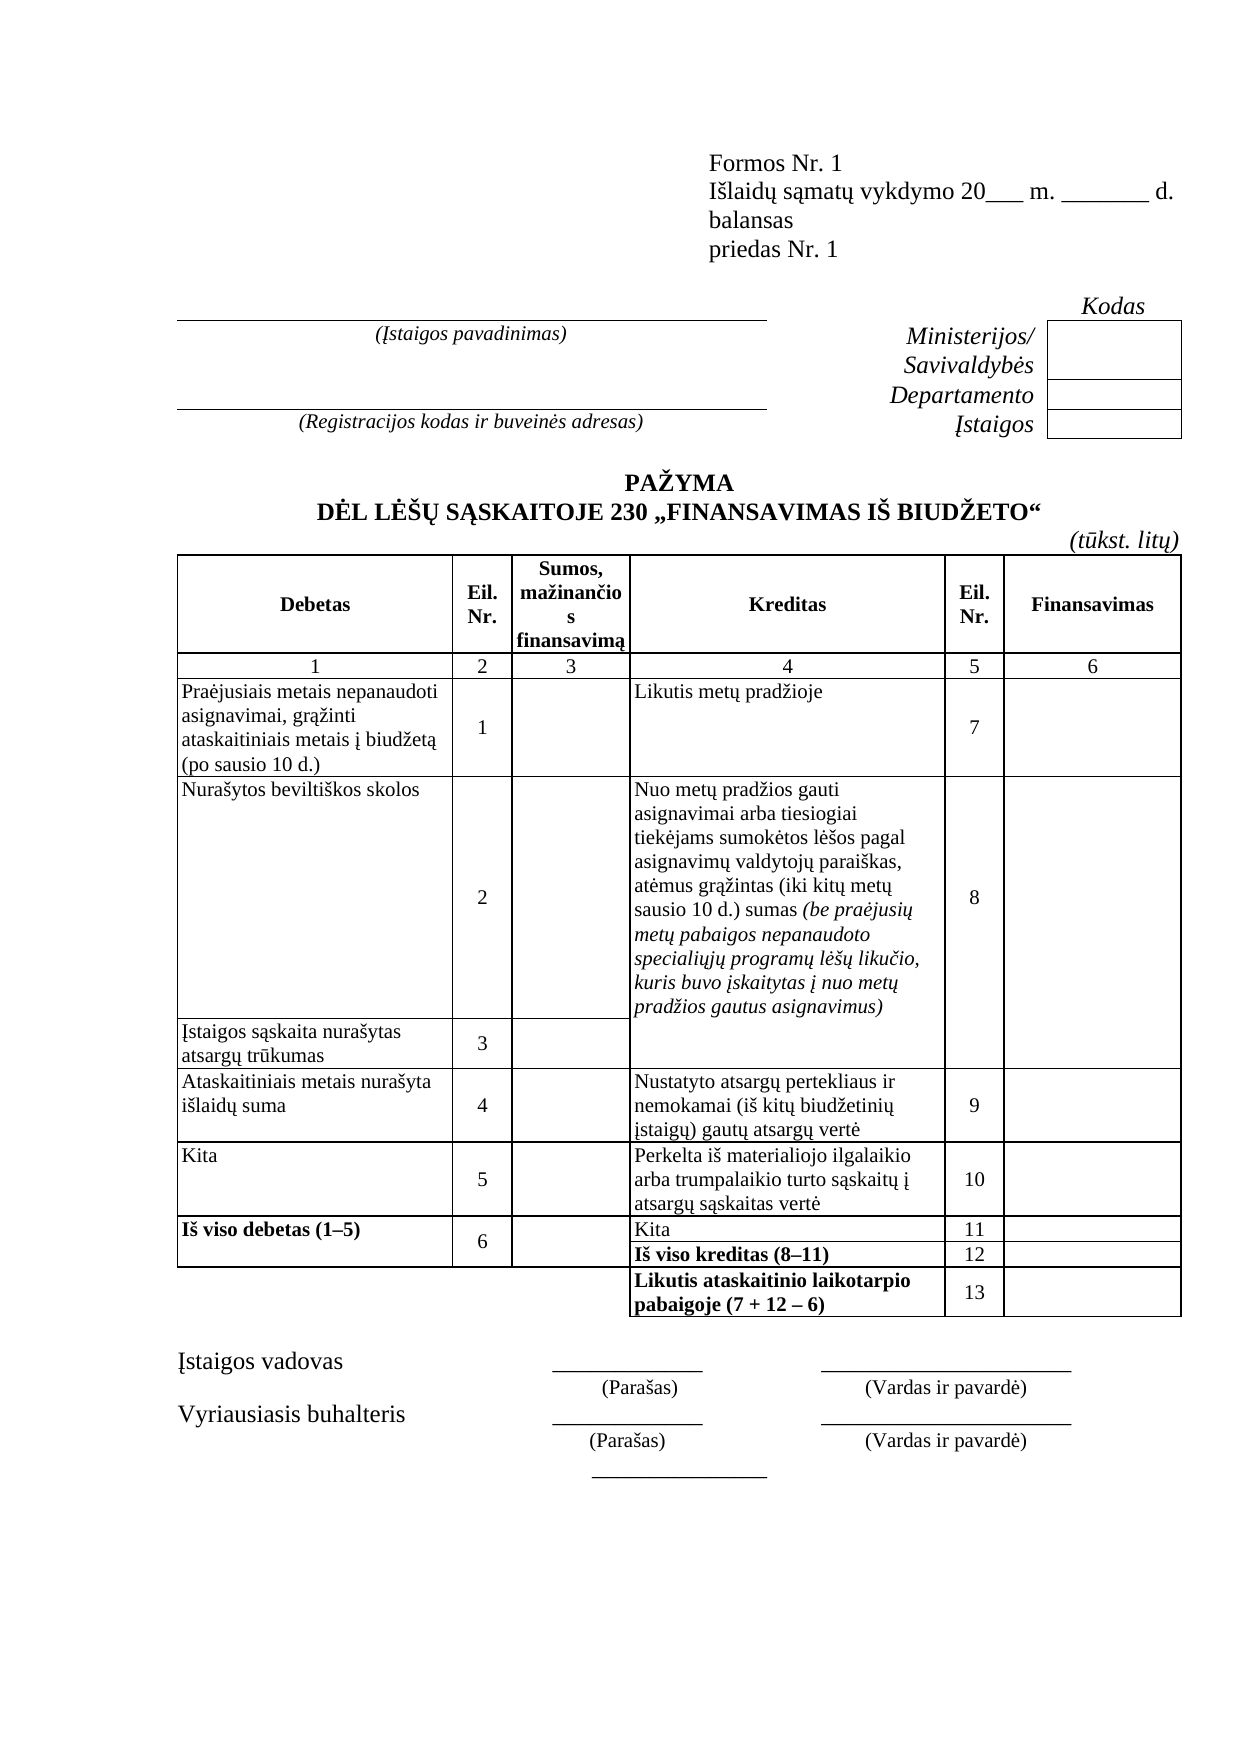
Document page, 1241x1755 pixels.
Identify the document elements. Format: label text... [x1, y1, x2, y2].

text balansas [177, 205, 1181, 234]
table_header [767, 291, 1047, 320]
table_cell [177, 1268, 629, 1316]
table_header Kodas [1048, 291, 1181, 320]
table_cell [513, 679, 629, 776]
table_header Finansavimas [1005, 556, 1180, 652]
table_cell [946, 1018, 1003, 1067]
table_cell (Įstaigos pavadinimas) [177, 321, 767, 379]
table_cell [513, 1069, 629, 1141]
text priedas Nr. 1 [177, 234, 1181, 263]
table_cell 9 [946, 1069, 1003, 1141]
table_cell [1005, 679, 1180, 776]
text Vyriausiasis buhalteris ____________ ____________________ [177, 1399, 1181, 1428]
text (Parašas) (Vardas ir pavardė) [177, 1428, 1181, 1452]
table_cell 5 [453, 1143, 511, 1215]
table_header Eil. Nr. [453, 556, 511, 652]
table_cell 3 [453, 1019, 511, 1067]
table_cell [1005, 1143, 1180, 1215]
table_cell 1 [448, 654, 452, 678]
table_cell 6 [453, 1217, 511, 1266]
table_cell 1 [453, 679, 511, 776]
table_cell (Registracijos kodas ir buveinės adresas) [177, 410, 767, 438]
table_cell Kita [178, 1143, 452, 1215]
table_cell [1005, 777, 1180, 1018]
text ______________ [177, 1452, 1181, 1481]
text Įstaigos vadovas ____________ ____________________ [177, 1346, 1181, 1375]
table_header Debetas [178, 556, 452, 652]
table_cell 7 [946, 679, 1003, 776]
table_cell [513, 1143, 629, 1215]
text Formos Nr. 1 [177, 148, 1181, 176]
table_cell Ministerijos/Savivaldybės [767, 320, 1047, 379]
table_cell [1048, 321, 1181, 379]
table_cell [177, 379, 767, 408]
text (tūkst. litų) [177, 526, 1181, 554]
table_cell Įstaigos [767, 409, 1047, 438]
text (Parašas) (Vardas ir pavardė) [177, 1375, 1181, 1399]
table_cell [1005, 1069, 1180, 1141]
table_cell 2 [453, 777, 511, 1018]
table_header Eil. Nr. [946, 556, 1003, 652]
table_cell [1048, 380, 1181, 408]
table_cell 2 [453, 654, 457, 678]
table_cell 13 [946, 1268, 1003, 1316]
table_cell [1005, 1018, 1180, 1067]
table_cell [631, 1018, 944, 1067]
table_header [177, 291, 767, 320]
table_cell Departamento [767, 379, 1047, 408]
table_cell Ataskaitiniais metais nurašyta išlaidų suma [178, 1069, 452, 1141]
table_cell [513, 1217, 629, 1266]
table_cell [1005, 1268, 1180, 1316]
table_header Kreditas [631, 556, 944, 652]
table_cell Iš viso debetas (1–5) [178, 1217, 452, 1266]
table_cell [513, 777, 629, 1018]
table_cell [1048, 410, 1181, 438]
table_cell Likutis metų pradžioje [631, 679, 944, 776]
table_cell 10 [946, 1143, 1003, 1215]
table_cell 4 [453, 1069, 511, 1141]
table_cell 8 [946, 777, 1003, 1018]
text Išlaidų sąmatų vykdymo 20___ m. _______ d. [177, 176, 1181, 205]
table_cell [513, 1019, 629, 1067]
table_cell Nurašytos beviltiškos skolos [178, 777, 452, 1018]
text PAŽYMA [177, 468, 1181, 497]
text DĖL LĖŠŲ SĄSKAITOJE 230 „FINANSAVIMAS IŠ BIUDŽETO“ [177, 497, 1181, 526]
